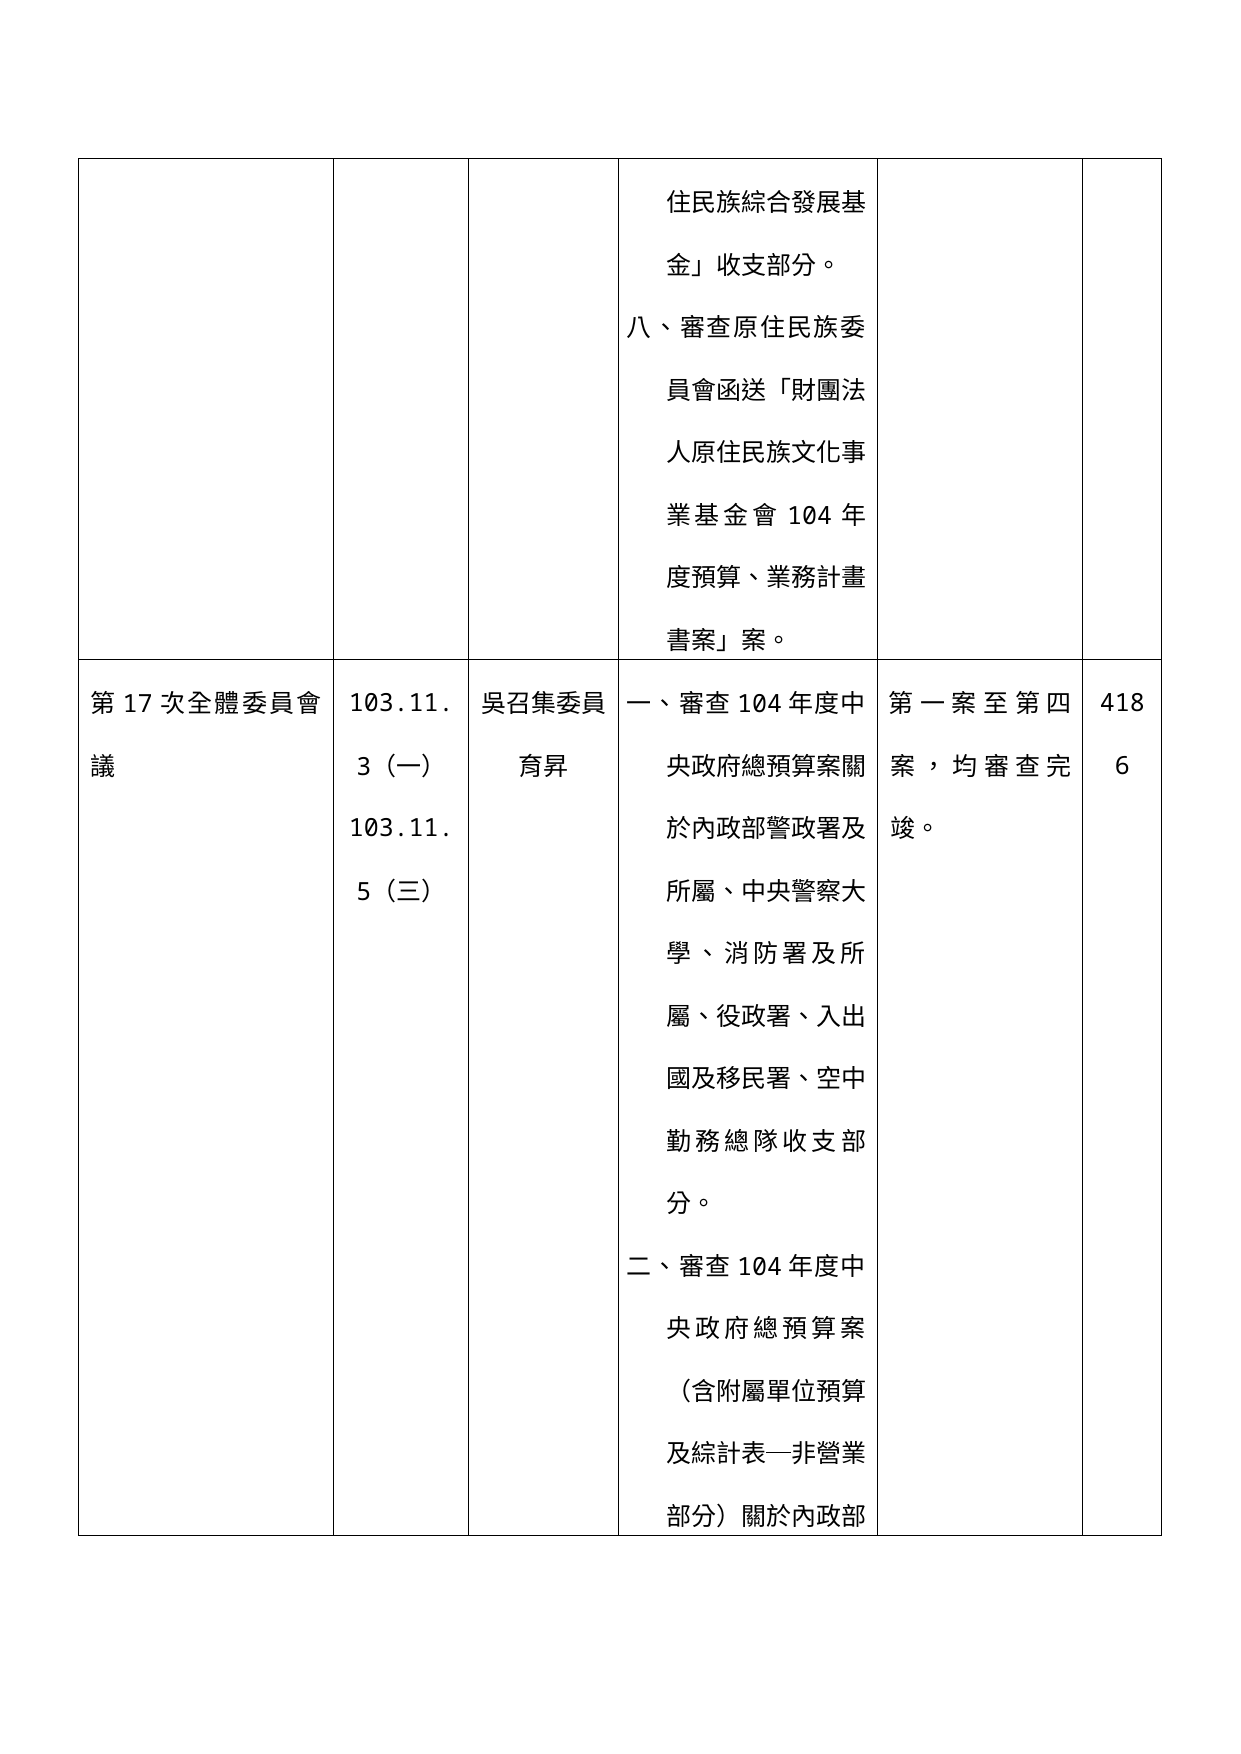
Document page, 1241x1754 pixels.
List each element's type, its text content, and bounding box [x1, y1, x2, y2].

table_cell [469, 159, 618, 659]
table_cell [1083, 159, 1161, 659]
table_cell 吳召集委員育昇 [469, 660, 618, 1535]
table_cell 第一案至第四案，均審查完竣。 [878, 660, 1082, 1535]
table_cell 住民族綜合發展基金」收支部分。 八、審查原住民族委員會函送「財團法人原住民族文化事業基金會104年度預算、業務計畫書案」案。 [619, 159, 877, 659]
table_cell 4186 [1083, 660, 1161, 1535]
table_cell 一、審查104年度中央政府總預算案關於內政部警政署及所屬、中央警察大學、消防署及所屬、役政署、入出國及移民署、空中勤務總隊收支部分。 二、審查104年度中央政府總預算案（含附屬單位預算及綜計表─非營業部分）關於內政部 [619, 660, 877, 1535]
table_cell 103.11.3（一） 103.11.5（三） [334, 660, 468, 1535]
table_cell 第17次全體委員會議 [79, 660, 333, 1535]
table_cell [878, 159, 1082, 659]
table_cell [334, 159, 468, 659]
table_cell [79, 159, 333, 659]
